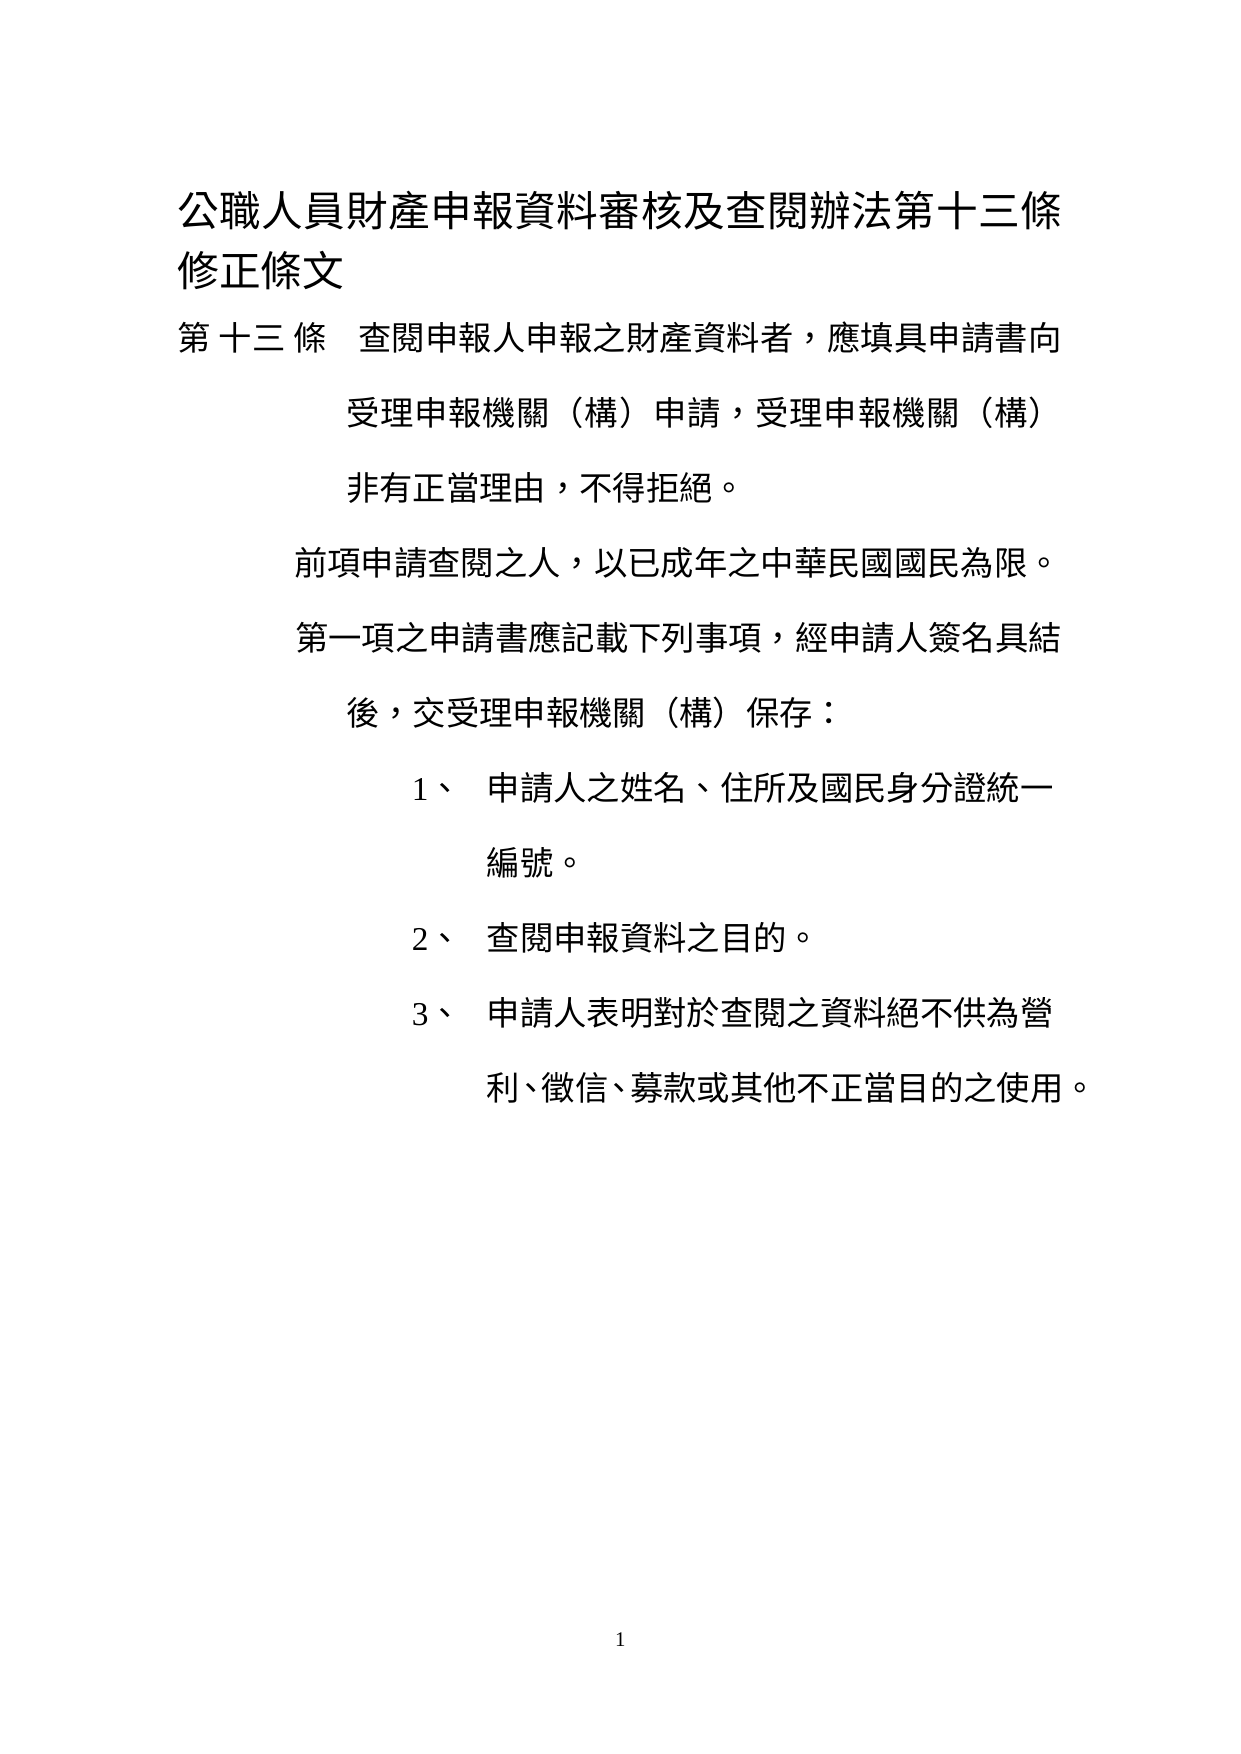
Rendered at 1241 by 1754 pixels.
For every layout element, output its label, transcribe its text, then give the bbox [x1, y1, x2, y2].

list 查閱申報資料之目的。 [412, 899, 1063, 974]
list 申請人表明對於查閱之資料絕不供為營利、徵信、募款或其他不正當目的之使用。 [412, 974, 1063, 1124]
text 公職人員財產申報資料審核及查閱辦法第十三條修正條文 [177, 178, 1063, 299]
list 申請人之姓名、住所及國民身分證統一編號。 [412, 749, 1063, 899]
text 第 十三 條 查閱申報人申報之財產資料者，應填具申請書向受理申報機關（構）申請，受理申報機關（構）非有正當理由，不得拒絕。 [177, 299, 1063, 524]
text 第一項之申請書應記載下列事項，經申請人簽名具結後，交受理申報機關（構）保存： [177, 599, 1063, 749]
text 前項申請查閱之人，以已成年之中華民國國民為限。 [177, 524, 1063, 599]
